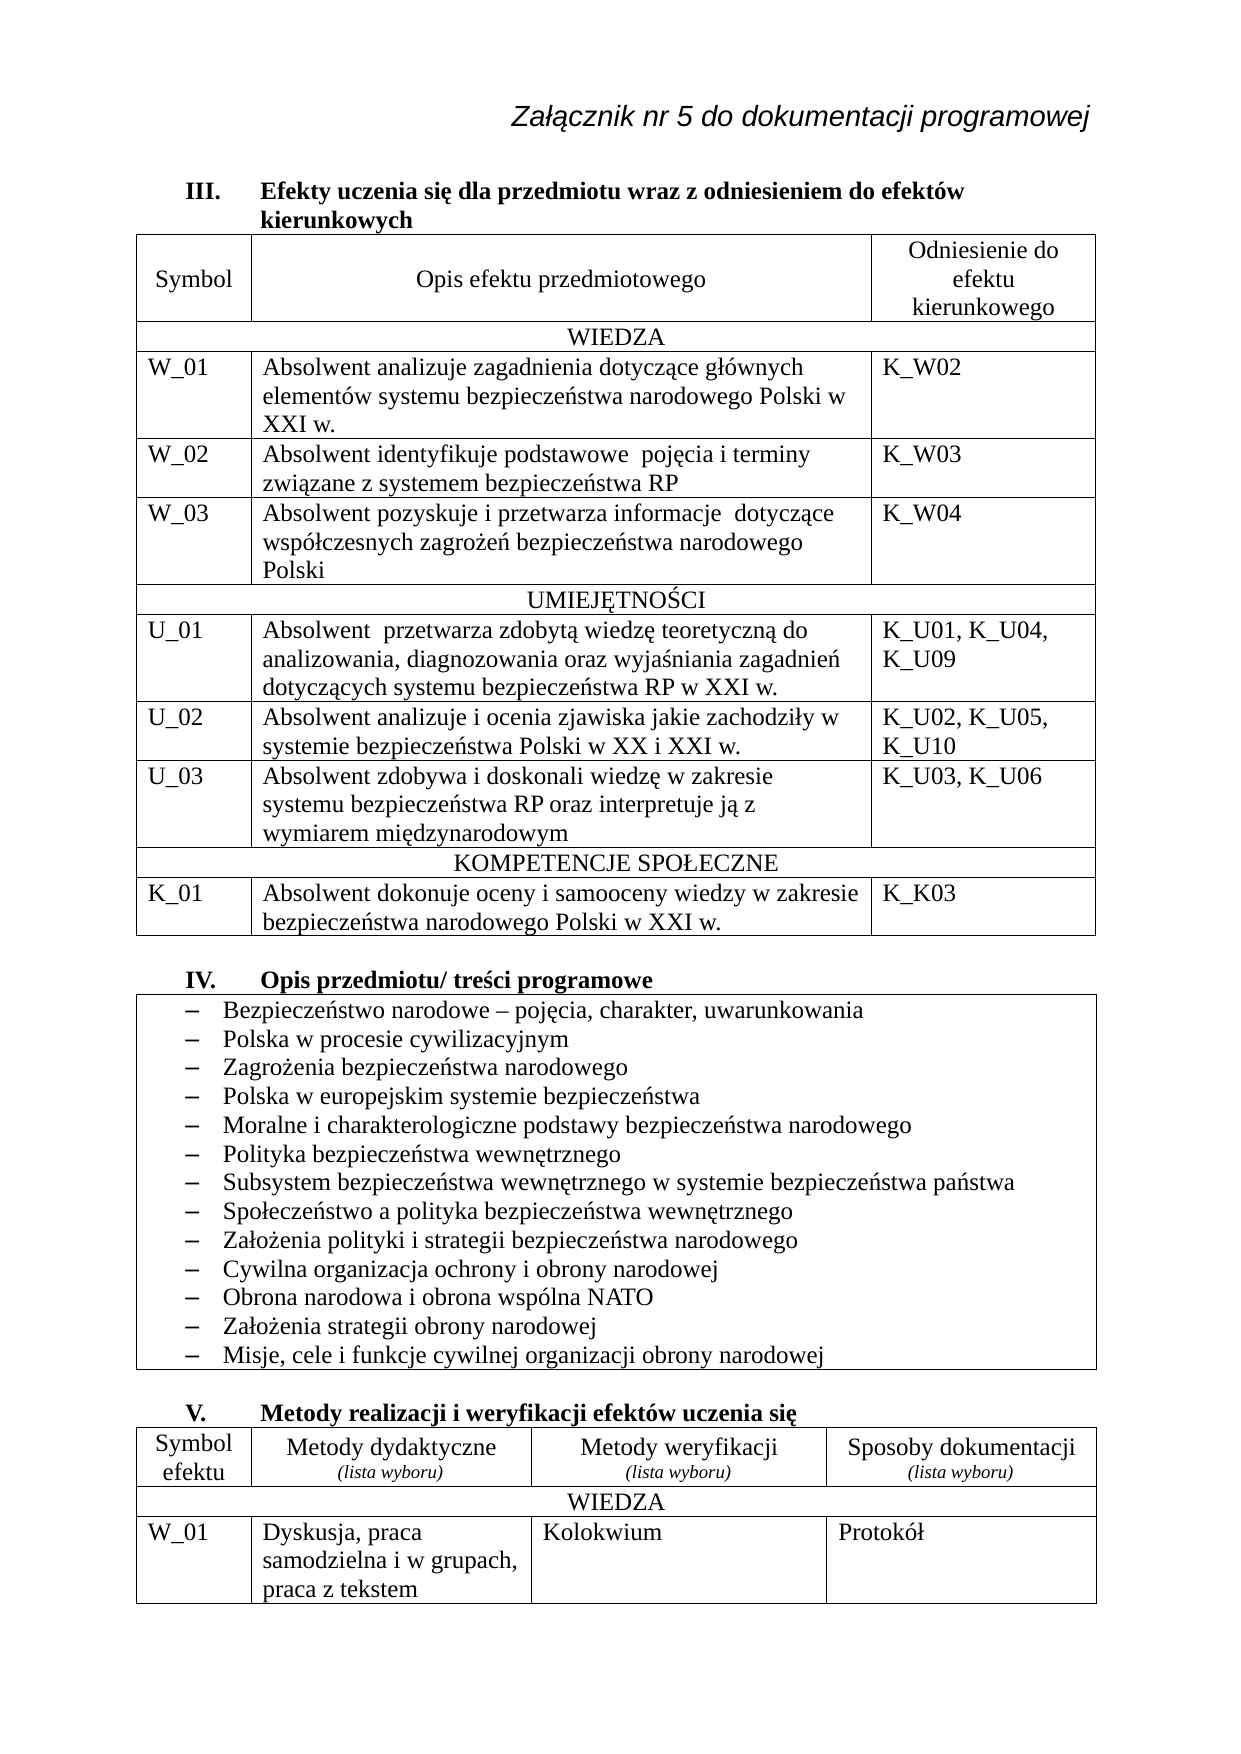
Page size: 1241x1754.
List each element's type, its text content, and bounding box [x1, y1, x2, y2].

table_cell K_U03, K_U06 [872, 761, 1095, 847]
table_cell K_W02 [872, 352, 1095, 438]
list Efekty uczenia się dla przedmiotu wraz z odniesieniem do efektów kierunkowych [185, 176, 1093, 234]
table_cell U_02 [137, 702, 251, 760]
table_cell W_01 [137, 352, 251, 438]
table_cell U_03 [137, 761, 251, 847]
table_cell WIEDZA [137, 1487, 1096, 1516]
table_header Metody weryfikacji (lista wyboru) [532, 1428, 826, 1486]
table_cell WIEDZA [137, 322, 1095, 351]
table_header Sposoby dokumentacji (lista wyboru) [827, 1428, 1096, 1486]
table_cell Absolwent pozyskuje i przetwarza informacje dotyczące współczesnych zagrożeń bezpieczeństwa narodowego Polski [252, 498, 871, 584]
table_cell KOMPETENCJE SPOŁECZNE [137, 848, 1095, 877]
table_cell K_U01, K_U04, K_U09 [872, 615, 1095, 701]
table_cell U_01 [137, 615, 251, 701]
table_cell Absolwent zdobywa i doskonali wiedzę w zakresie systemu bezpieczeństwa RP oraz interpretuje ją z wymiarem międzynarodowym [252, 761, 871, 847]
table_header Symbol efektu [137, 1428, 251, 1486]
table_cell K_U02, K_U05, K_U10 [872, 702, 1095, 760]
table_cell Absolwent analizuje i ocenia zjawiska jakie zachodziły w systemie bezpieczeństwa Polski w XX i XXI w. [252, 702, 871, 760]
table_header Bezpieczeństwo narodowe – pojęcia, charakter, uwarunkowania Polska w procesie cywilizacyjnym Zagrożenia bezpieczeństwa narodowego Polska w europejskim systemie bezpieczeństwa Moralne i charakterologiczne podstawy bezpieczeństwa narodowego Polityka bezpieczeństwa wewnętrznego Subsystem bezpieczeństwa wewnętrznego w systemie bezpieczeństwa państwa Społeczeństwo a polityka bezpieczeństwa wewnętrznego Założenia polityki i strategii bezpieczeństwa narodowego Cywilna organizacja ochrony i obrony narodowej Obrona narodowa i obrona wspólna NATO Założenia strategii obrony narodowej Misje, cele i funkcje cywilnej organizacji obrony narodowej [137, 995, 1096, 1369]
table_cell Absolwent identyfikuje podstawowe pojęcia i terminy związane z systemem bezpieczeństwa RP [252, 439, 871, 497]
table_header Metody dydaktyczne (lista wyboru) [252, 1428, 531, 1486]
list Opis przedmiotu/ treści programowe [185, 965, 1093, 994]
table_cell Absolwent przetwarza zdobytą wiedzę teoretyczną do analizowania, diagnozowania oraz wyjaśniania zagadnień dotyczących systemu bezpieczeństwa RP w XXI w. [252, 615, 871, 701]
table_cell Absolwent dokonuje oceny i samooceny wiedzy w zakresie bezpieczeństwa narodowego Polski w XXI w. [252, 878, 871, 935]
table_cell Dyskusja, praca samodzielna i w grupach, praca z tekstem [252, 1517, 531, 1603]
table_header Symbol [137, 235, 251, 321]
table_cell Protokół [827, 1517, 1096, 1603]
table_cell K_W03 [872, 439, 1095, 497]
list Metody realizacji i weryfikacji efektów uczenia się [185, 1398, 1093, 1427]
table_cell W_02 [137, 439, 251, 497]
table_cell K_K03 [872, 878, 1095, 935]
table_cell W_01 [137, 1517, 251, 1603]
table_header Opis efektu przedmiotowego [252, 235, 871, 321]
table_cell K_01 [137, 878, 251, 935]
table_cell K_W04 [872, 498, 1095, 584]
table_cell Absolwent analizuje zagadnienia dotyczące głównych elementów systemu bezpieczeństwa narodowego Polski w XXI w. [252, 352, 871, 438]
table_cell UMIEJĘTNOŚCI [137, 585, 1095, 614]
table_cell Kolokwium [532, 1517, 826, 1603]
table_header Odniesienie do efektu kierunkowego [872, 235, 1095, 321]
table_cell W_03 [137, 498, 251, 584]
